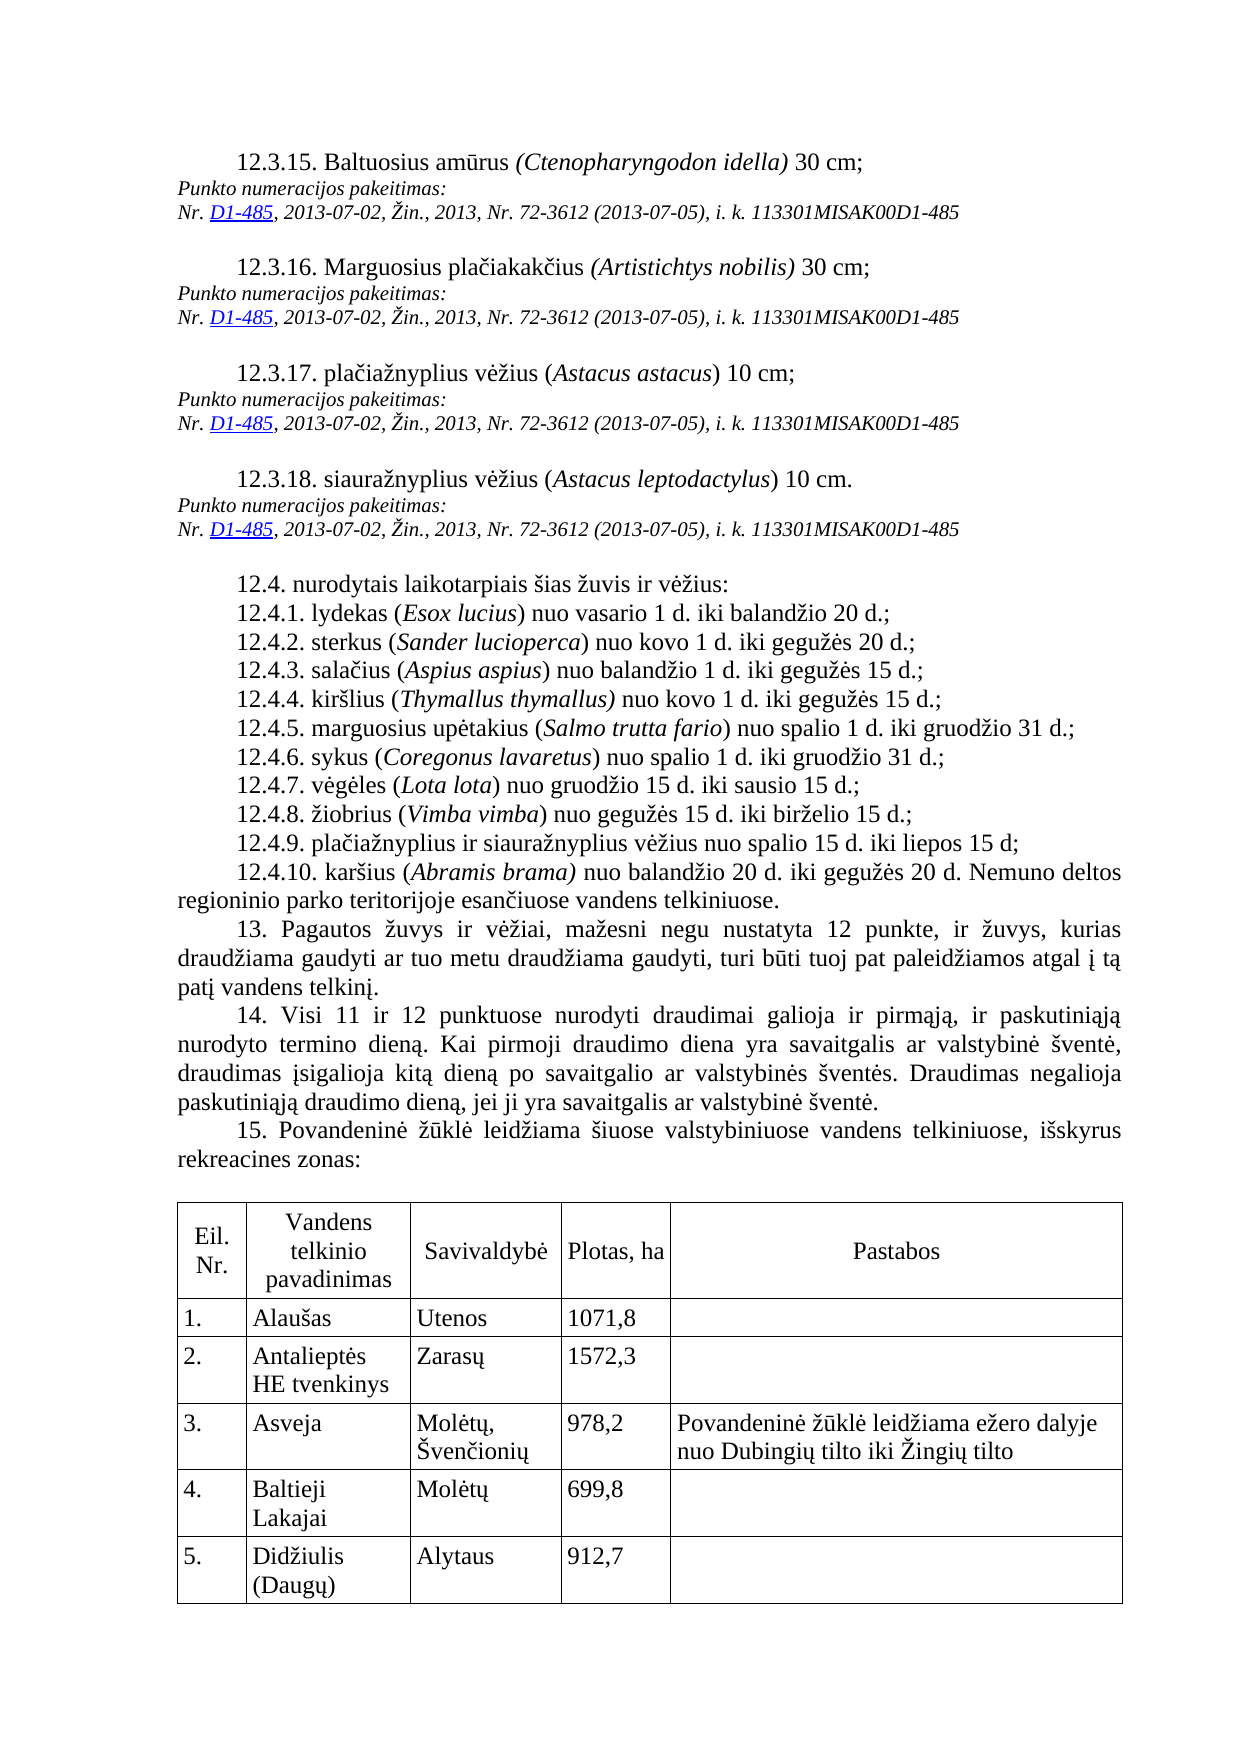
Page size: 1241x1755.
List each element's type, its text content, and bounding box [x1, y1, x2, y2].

table_cell Antalieptės HE tvenkinys [247, 1337, 410, 1402]
text 12.3.16. Marguosius plačiakakčius (Artistichtys nobilis) 30 cm; [177, 252, 1122, 281]
text Nr. D1-485, 2013-07-02, Žin., 2013, Nr. 72-3612 (2013-07-05), i. k. 113301MISAK00D1-485 [177, 411, 1122, 435]
table_cell 1572,3 [562, 1337, 670, 1402]
text 12.4. nurodytais laikotarpiais šias žuvis ir vėžius: [177, 569, 1122, 598]
table_cell 699,8 [562, 1470, 670, 1536]
text 12.4.7. vėgėles (Lota lota) nuo gruodžio 15 d. iki sausio 15 d.; [177, 771, 1122, 799]
text 12.3.15. Baltuosius amūrus (Ctenopharyngodon idella) 30 cm; [177, 147, 1122, 176]
text 15. Povandeninė žūklė leidžiama šiuose valstybiniuose vandens telkiniuose, išskyrus rekreacines zonas: [177, 1116, 1122, 1173]
table_header Vandens telkinio pavadinimas [247, 1203, 410, 1297]
table_cell Zarasų [411, 1337, 561, 1402]
table_cell Utenos [411, 1299, 561, 1336]
text Nr. D1-485, 2013-07-02, Žin., 2013, Nr. 72-3612 (2013-07-05), i. k. 113301MISAK00D1-485 [177, 305, 1122, 329]
table_header Savivaldybė [411, 1203, 561, 1297]
table_cell Molėtų [411, 1470, 561, 1536]
table_header Pastabos [671, 1203, 1122, 1297]
text 13. Pagautos žuvys ir vėžiai, mažesni negu nustatyta 12 punkte, ir žuvys, kurias draudžiama gaudyti ar tuo metu draudžiama gaudyti, turi būti tuoj pat paleidžiamos atgal į tą patį vandens telkinį. [177, 914, 1122, 1001]
table_cell [671, 1537, 1122, 1603]
table_cell 4. [178, 1470, 246, 1536]
table_cell 1071,8 [562, 1299, 670, 1336]
table_cell Alytaus [411, 1537, 561, 1603]
table_cell Molėtų, Švenčionių [411, 1404, 561, 1469]
text 12.4.2. sterkus (Sander lucioperca) nuo kovo 1 d. iki gegužės 20 d.; [177, 627, 1122, 656]
table_cell Didžiulis (Daugų) [247, 1537, 410, 1603]
text Nr. D1-485, 2013-07-02, Žin., 2013, Nr. 72-3612 (2013-07-05), i. k. 113301MISAK00D1-485 [177, 200, 1122, 224]
table_cell Alaušas [247, 1299, 410, 1336]
text 12.3.17. plačiažnyplius vėžius (Astacus astacus) 10 cm; [177, 358, 1122, 387]
table_cell Baltieji Lakajai [247, 1470, 410, 1536]
text 12.4.9. plačiažnyplius ir siauražnyplius vėžius nuo spalio 15 d. iki liepos 15 d; [177, 828, 1122, 857]
text 12.4.3. salačius (Aspius aspius) nuo balandžio 1 d. iki gegužės 15 d.; [177, 656, 1122, 684]
text 12.4.8. žiobrius (Vimba vimba) nuo gegužės 15 d. iki birželio 15 d.; [177, 799, 1122, 828]
text Punkto numeracijos pakeitimas: [177, 176, 1122, 200]
table_cell 5. [178, 1537, 246, 1603]
table_cell 2. [178, 1337, 246, 1402]
text Punkto numeracijos pakeitimas: [177, 387, 1122, 411]
table_cell Asveja [247, 1404, 410, 1469]
table_cell [671, 1470, 1122, 1536]
table_cell 3. [178, 1404, 246, 1469]
table_cell 1. [178, 1299, 246, 1336]
table_header Plotas, ha [562, 1203, 670, 1297]
table_cell 978,2 [562, 1404, 670, 1469]
text Nr. D1-485, 2013-07-02, Žin., 2013, Nr. 72-3612 (2013-07-05), i. k. 113301MISAK00D1-485 [177, 517, 1122, 541]
text 12.3.18. siauražnyplius vėžius (Astacus leptodactylus) 10 cm. [177, 464, 1122, 492]
text 14. Visi 11 ir 12 punktuose nurodyti draudimai galioja ir pirmąją, ir paskutiniąją nurodyto termino dieną. Kai pirmoji draudimo diena yra savaitgalis ar valstybinė šventė, draudimas įsigalioja kitą dieną po savaitgalio ar valstybinės šventės. Draudimas negalioja paskutiniąją draudimo dieną, jei ji yra savaitgalis ar valstybinė šventė. [177, 1001, 1122, 1116]
table_cell [671, 1337, 1122, 1402]
text 12.4.1. lydekas (Esox lucius) nuo vasario 1 d. iki balandžio 20 d.; [177, 598, 1122, 627]
text 12.4.6. sykus (Coregonus lavaretus) nuo spalio 1 d. iki gruodžio 31 d.; [177, 742, 1122, 771]
text Punkto numeracijos pakeitimas: [177, 281, 1122, 305]
table_cell [671, 1299, 1122, 1336]
table_cell 912,7 [562, 1537, 670, 1603]
text 12.4.4. kiršlius (Thymallus thymallus) nuo kovo 1 d. iki gegužės 15 d.; [177, 684, 1122, 713]
text 12.4.10. karšius (Abramis brama) nuo balandžio 20 d. iki gegužės 20 d. Nemuno deltos regioninio parko teritorijoje esančiuose vandens telkiniuose. [177, 857, 1122, 914]
table_cell Povandeninė žūklė leidžiama ežero dalyje nuo Dubingių tilto iki Žingių tilto [671, 1404, 1122, 1469]
table_header Eil. Nr. [178, 1203, 246, 1297]
text Punkto numeracijos pakeitimas: [177, 492, 1122, 517]
text 12.4.5. marguosius upėtakius (Salmo trutta fario) nuo spalio 1 d. iki gruodžio 31 d.; [177, 713, 1122, 742]
